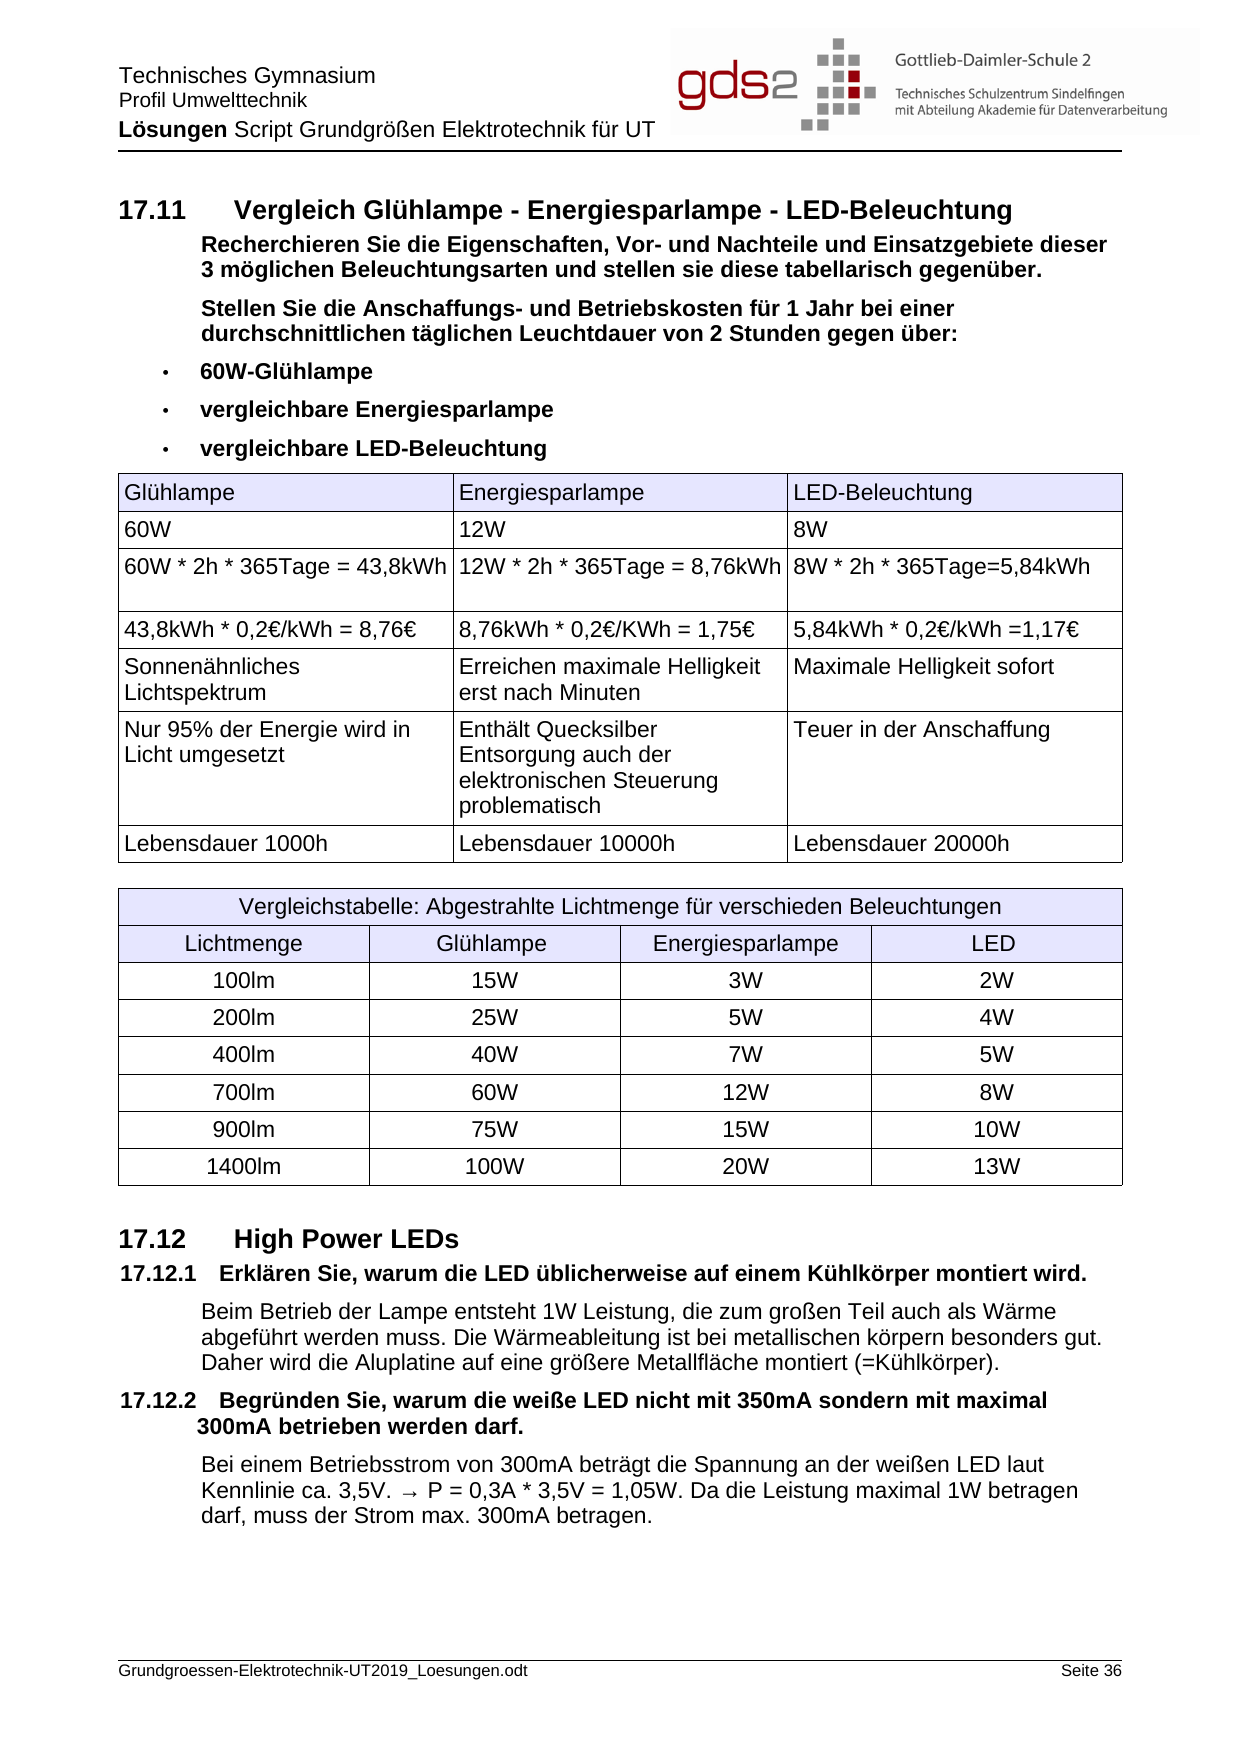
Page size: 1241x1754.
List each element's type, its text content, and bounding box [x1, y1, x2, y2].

table_cell 43,8kWh * 0,2€/kWh = 8,76€ [119, 612, 453, 648]
subtitle Erklären Sie, warum die LED üblicherweise auf einem Kühlkörper montiert wird. [120, 1261, 1122, 1286]
table_header Vergleichstabelle: Abgestrahlte Lichtmenge für verschieden Beleuchtungen [119, 889, 1122, 925]
text Beim Betrieb der Lampe entsteht 1W Leistung, die zum großen Teil auch als Wärme abgeführt werden muss. Die Wärmeableitung ist bei metallischen körpern besonders gut. Daher wird die Aluplatine auf eine größere Metallfläche montiert (=Kühlkörper). [201, 1299, 1122, 1376]
table_cell 400lm [119, 1037, 369, 1073]
table_cell 1400lm [119, 1149, 369, 1185]
table_cell 12W [454, 512, 787, 548]
table_cell Lebensdauer 10000h [454, 826, 787, 862]
table_cell 10W [872, 1112, 1122, 1148]
table_cell 15W [370, 963, 620, 999]
table_cell 100lm [119, 963, 369, 999]
table_cell Erreichen maximale Helligkeit erst nach Minuten [454, 649, 787, 711]
table_cell Teuer in der Anschaffung [788, 712, 1122, 824]
table_cell 25W [370, 1000, 620, 1036]
table_cell 75W [370, 1112, 620, 1148]
table_cell 8,76kWh * 0,2€/KWh = 1,75€ [454, 612, 787, 648]
table_cell Glühlampe [370, 926, 620, 962]
table_cell Enthält Quecksilber Entsorgung auch der elektronischen Steuerung problematisch [454, 712, 787, 824]
table_cell 5W [872, 1037, 1122, 1073]
subtitle Vergleich Glühlampe - Energiesparlampe - LED-Beleuchtung [118, 195, 1122, 225]
table_cell 8W * 2h * 365Tage=5,84kWh [788, 549, 1122, 611]
table_cell 4W [872, 1000, 1122, 1036]
table_cell 7W [621, 1037, 871, 1073]
table_cell Energiesparlampe [621, 926, 871, 962]
table_cell 20W [621, 1149, 871, 1185]
table_cell 60W [370, 1075, 620, 1111]
table_cell Maximale Helligkeit sofort [788, 649, 1122, 711]
table_header Glühlampe [119, 474, 453, 511]
table_cell Nur 95% der Energie wird in Licht umgesetzt [119, 712, 453, 824]
table_cell 200lm [119, 1000, 369, 1036]
table_cell 60W [119, 512, 453, 548]
table_cell 60W * 2h * 365Tage = 43,8kWh [119, 549, 453, 611]
text Recherchieren Sie die Eigenschaften, Vor- und Nachteile und Einsatzgebiete dieser 3 möglichen Beleuchtungsarten und stellen sie diese tabellarisch gegenüber. [201, 231, 1122, 283]
list 60W-Glühlampe [162, 359, 1122, 384]
table_cell 5W [621, 1000, 871, 1036]
table_cell Lebensdauer 20000h [788, 826, 1122, 862]
table_cell 3W [621, 963, 871, 999]
text Bei einem Betriebsstrom von 300mA beträgt die Spannung an der weißen LED laut Kennlinie ca. 3,5V. → P = 0,3A * 3,5V = 1,05W. Da die Leistung maximal 1W betragen darf, muss der Strom max. 300mA betragen. [201, 1452, 1122, 1529]
table_cell 2W [872, 963, 1122, 999]
table_cell 8W [788, 512, 1122, 548]
subtitle High Power LEDs [118, 1224, 1122, 1254]
table_cell 5,84kWh * 0,2€/kWh =1,17€ [788, 612, 1122, 648]
table_cell 8W [872, 1075, 1122, 1111]
table_cell 12W [621, 1075, 871, 1111]
table_cell 900lm [119, 1112, 369, 1148]
text Stellen Sie die Anschaffungs- und Betriebskosten für 1 Jahr bei einer durchschnittlichen täglichen Leuchtdauer von 2 Stunden gegen über: [201, 295, 1122, 346]
list vergleichbare Energiesparlampe [162, 397, 1122, 423]
table_cell Sonnenähnliches Lichtspektrum [119, 649, 453, 711]
table_cell 100W [370, 1149, 620, 1185]
table_cell Lichtmenge [119, 926, 369, 962]
table_cell 12W * 2h * 365Tage = 8,76kWh [454, 549, 787, 611]
table_header Energiesparlampe [454, 474, 787, 511]
table_header LED-Beleuchtung [788, 474, 1122, 511]
table_cell 13W [872, 1149, 1122, 1185]
picture [670, 28, 1201, 135]
table_cell 700lm [119, 1075, 369, 1111]
table_cell 40W [370, 1037, 620, 1073]
table_cell LED [872, 926, 1122, 962]
list vergleichbare LED-Beleuchtung [162, 435, 1122, 461]
table_cell 15W [621, 1112, 871, 1148]
subtitle Begründen Sie, warum die weiße LED nicht mit 350mA sondern mit maximal 300mA betrieben werden darf. [120, 1388, 1122, 1439]
table_cell Lebensdauer 1000h [119, 826, 453, 862]
